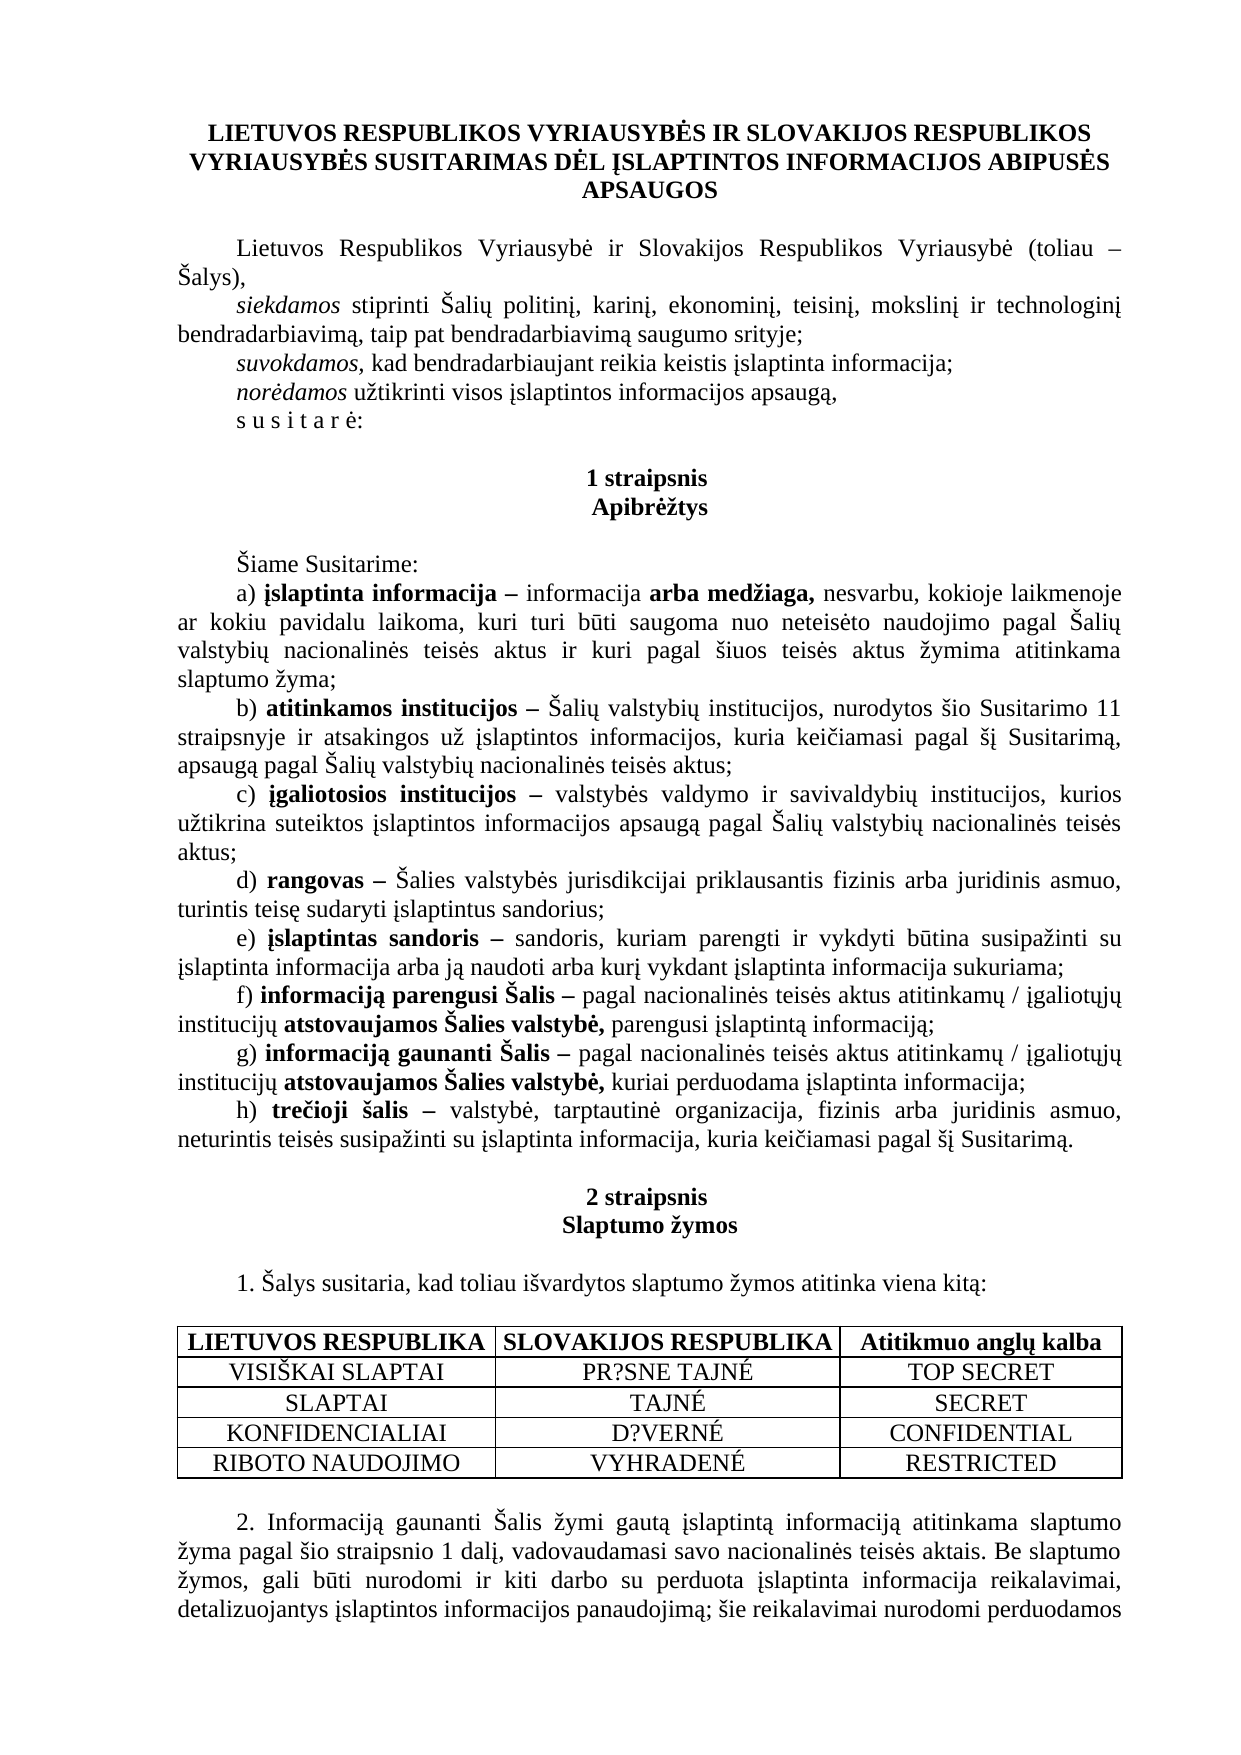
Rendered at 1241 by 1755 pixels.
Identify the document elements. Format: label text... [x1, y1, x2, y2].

table_header LIETUVOS RESPUBLIKA [178, 1327, 495, 1356]
table_cell RIBOTO NAUDOJIMO [178, 1448, 495, 1477]
table_cell KONFIDENCIALIAI [178, 1418, 495, 1447]
text siekdamos stiprinti Šalių politinį, karinį, ekonominį, teisinį, mokslinį ir technologinį bendradarbiavimą, taip pat bendradarbiavimą saugumo srityje; [177, 291, 1122, 348]
table_cell PR?SNE TAJNÉ [496, 1358, 839, 1386]
text c) įgaliotosios institucijos – valstybės valdymo ir savivaldybių institucijos, kurios užtikrina suteiktos įslaptintos informacijos apsaugą pagal Šalių valstybių nacionalinės teisės aktus; [177, 779, 1122, 866]
table_header SLOVAKIJOS RESPUBLIKA [496, 1327, 839, 1356]
table_cell D?VERNÉ [496, 1418, 839, 1447]
text g) informaciją gaunanti Šalis – pagal nacionalinės teisės aktus atitinkamų / įgaliotųjų institucijų atstovaujamos Šalies valstybė, kuriai perduodama įslaptinta informacija; [177, 1038, 1122, 1096]
text suvokdamos, kad bendradarbiaujant reikia keistis įslaptinta informacija; [177, 348, 1122, 377]
text Šiame Susitarime: [177, 549, 1122, 578]
text 2 straipsnis [177, 1182, 1122, 1211]
table_header Atitikmuo anglų kalba [841, 1327, 1121, 1356]
table_cell SECRET [841, 1388, 1121, 1417]
text susitarė: [177, 406, 1122, 434]
text a) įslaptinta informacija – informacija arba medžiaga, nesvarbu, kokioje laikmenoje ar kokiu pavidalu laikoma, kuri turi būti saugoma nuo neteisėto naudojimo pagal Šalių valstybių nacionalinės teisės aktus ir kuri pagal šiuos teisės aktus žymima atitinkama slaptumo žyma; [177, 578, 1122, 693]
text 1 straipsnis [177, 463, 1122, 492]
text e) įslaptintas sandoris – sandoris, kuriam parengti ir vykdyti būtina susipažinti su įslaptinta informacija arba ją naudoti arba kurį vykdant įslaptinta informacija sukuriama; [177, 923, 1122, 981]
text Lietuvos Respublikos Vyriausybė ir Slovakijos Respublikos Vyriausybė (toliau – Šalys), [177, 233, 1122, 291]
text 1. Šalys susitaria, kad toliau išvardytos slaptumo žymos atitinka viena kitą: [177, 1268, 1122, 1297]
text Slaptumo žymos [177, 1211, 1122, 1239]
table_cell SLAPTAI [178, 1388, 495, 1417]
text h) trečioji šalis – valstybė, tarptautinė organizacija, fizinis arba juridinis asmuo, neturintis teisės susipažinti su įslaptinta informacija, kuria keičiamasi pagal šį Susitarimą. [177, 1096, 1122, 1153]
table_cell TOP SECRET [841, 1358, 1121, 1386]
table_cell RESTRICTED [841, 1448, 1121, 1477]
text f) informaciją parengusi Šalis – pagal nacionalinės teisės aktus atitinkamų / įgaliotųjų institucijų atstovaujamos Šalies valstybė, parengusi įslaptintą informaciją; [177, 981, 1122, 1038]
text d) rangovas – Šalies valstybės jurisdikcijai priklausantis fizinis arba juridinis asmuo, turintis teisę sudaryti įslaptintus sandorius; [177, 866, 1122, 923]
table_cell CONFIDENTIAL [841, 1418, 1121, 1447]
table_cell TAJNÉ [496, 1388, 839, 1417]
text norėdamos užtikrinti visos įslaptintos informacijos apsaugą, [177, 377, 1122, 406]
text LIETUVOS RESPUBLIKOS VYRIAUSYBĖS IR SLOVAKIJOS RESPUBLIKOS VYRIAUSYBĖS SUSITARIMAS DĖL ĮSLAPTINTOS INFORMACIJOS ABIPUSĖS APSAUGOS [177, 118, 1122, 204]
table_cell VYHRADENÉ [496, 1448, 839, 1477]
text b) atitinkamos institucijos – Šalių valstybių institucijos, nurodytos šio Susitarimo 11 straipsnyje ir atsakingos už įslaptintos informacijos, kuria keičiamasi pagal šį Susitarimą, apsaugą pagal Šalių valstybių nacionalinės teisės aktus; [177, 693, 1122, 779]
text 2. Informaciją gaunanti Šalis žymi gautą įslaptintą informaciją atitinkama slaptumo žyma pagal šio straipsnio 1 dalį, vadovaudamasi savo nacionalinės teisės aktais. Be slaptumo žymos, gali būti nurodomi ir kiti darbo su perduota įslaptinta informacija reikalavimai, detalizuojantys įslaptintos informacijos panaudojimą; šie reikalavimai nurodomi perduodamos [177, 1507, 1122, 1622]
text Apibrėžtys [177, 492, 1122, 521]
table_cell VISIŠKAI SLAPTAI [178, 1358, 495, 1386]
